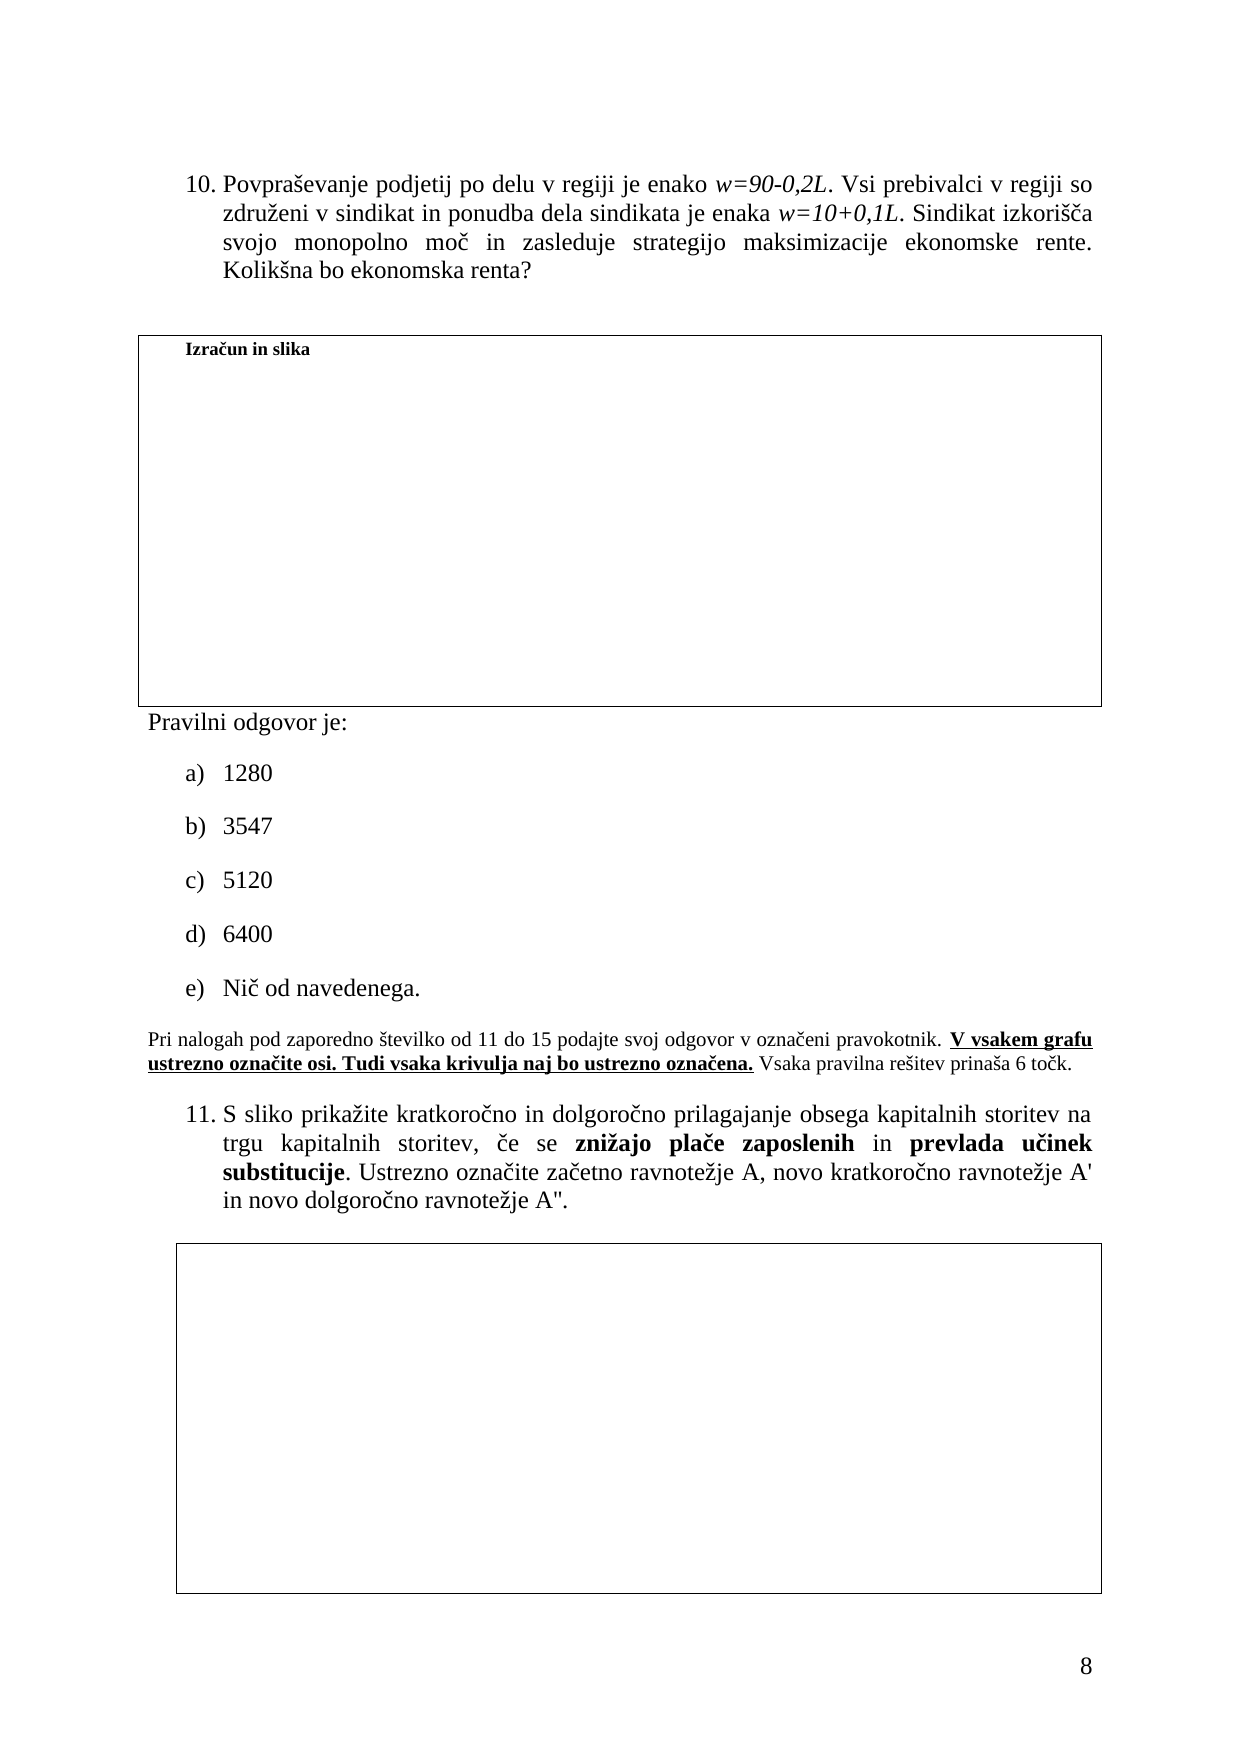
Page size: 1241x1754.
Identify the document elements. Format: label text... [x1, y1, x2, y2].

text Izračun in slika [139, 336, 1101, 359]
list Nič od navedenega. [185, 973, 1093, 1002]
list S sliko prikažite kratkoročno in dolgoročno prilagajanje obsega kapitalnih storitev na trgu kapitalnih storitev, če se znižajo plače zaposlenih in prevlada učinek substitucije. Ustrezno označite začetno ravnotežje A, novo kratkoročno ravnotežje A' in novo dolgoročno ravnotežje A''. [185, 1099, 1093, 1214]
list 6400 [185, 919, 1093, 948]
text Pravilni odgovor je: [148, 707, 1093, 736]
list 5120 [185, 865, 1093, 894]
list 3547 [185, 811, 1093, 840]
list Povpraševanje podjetij po delu v regiji je enako w=90-0,2L. Vsi prebivalci v regiji so združeni v sindikat in ponudba dela sindikata je enaka w=10+0,1L. Sindikat izkorišča svojo monopolno moč in zasleduje strategijo maksimizacije ekonomske rente. Kolikšna bo ekonomska renta? [185, 169, 1093, 284]
text Pri nalogah pod zaporedno številko od 11 do 15 podajte svoj odgovor v označeni pravokotnik. V vsakem grafu ustrezno označite osi. Tudi vsaka krivulja naj bo ustrezno označena. Vsaka pravilna rešitev prinaša 6 točk. [148, 1027, 1093, 1075]
list 1280 [185, 758, 1093, 786]
